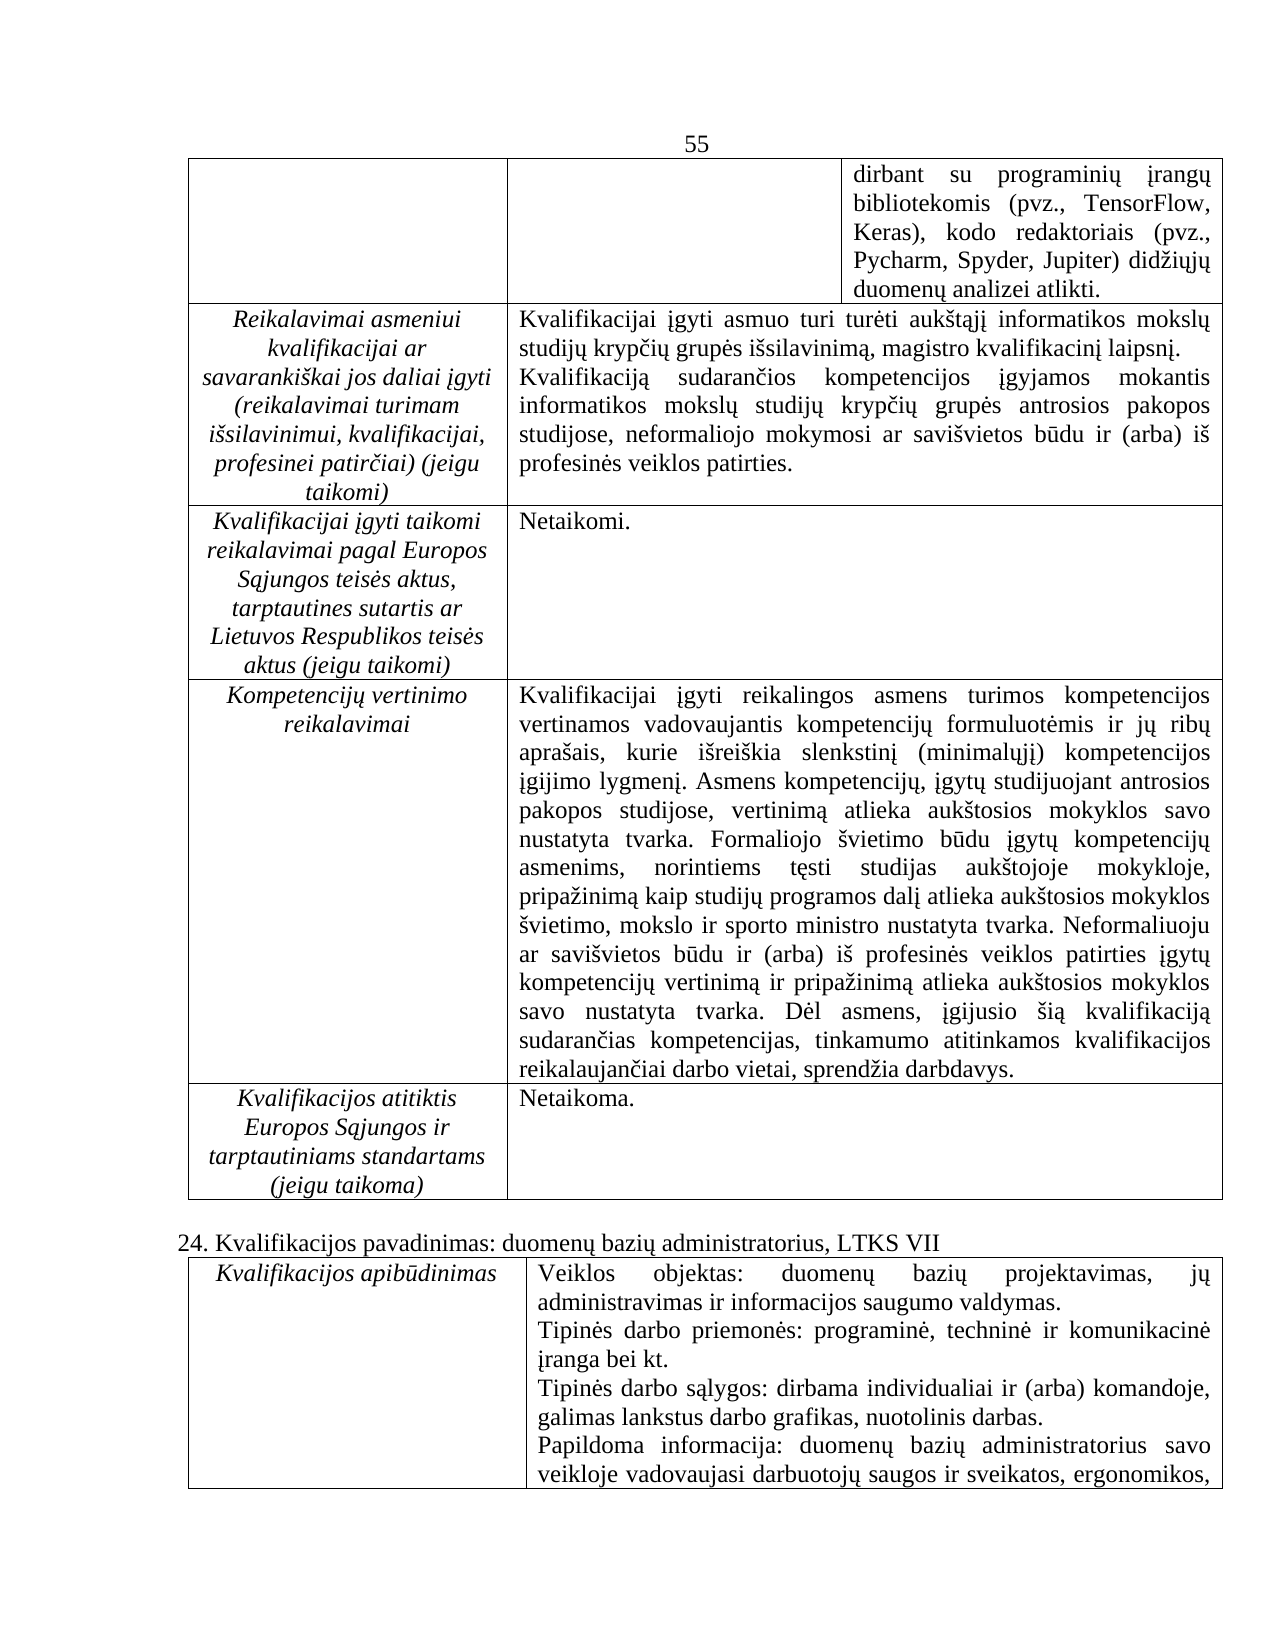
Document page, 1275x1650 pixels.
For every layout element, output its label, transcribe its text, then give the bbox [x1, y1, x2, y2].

table_cell Kvalifikacijai įgyti reikalingos asmens turimos kompetencijos vertinamos vadovaujantis kompetencijų formuluotėmis ir jų ribų aprašais, kurie išreiškia slenkstinį (minimalųjį) kompetencijos įgijimo lygmenį. Asmens kompetencijų, įgytų studijuojant antrosios pakopos studijose, vertinimą atlieka aukštosios mokyklos savo nustatyta tvarka. Formaliojo švietimo būdu įgytų kompetencijų asmenims, norintiems tęsti studijas aukštojoje mokykloje, pripažinimą kaip studijų programos dalį atlieka aukštosios mokyklos švietimo, mokslo ir sporto ministro nustatyta tvarka. Neformaliuoju ar savišvietos būdu ir (arba) iš profesinės veiklos patirties įgytų kompetencijų vertinimą ir pripažinimą atlieka aukštosios mokyklos savo nustatyta tvarka. Dėl asmens, įgijusio šią kvalifikaciją sudarančias kompetencijas, tinkamumo atitinkamos kvalifikacijos reikalaujančiai darbo vietai, sprendžia darbdavys. [508, 680, 1222, 1082]
table_cell Kvalifikacijai įgyti asmuo turi turėti aukštąjį informatikos mokslų studijų krypčių grupės išsilavinimą, magistro kvalifikacinį laipsnį. Kvalifikaciją sudarančios kompetencijos įgyjamos mokantis informatikos mokslų studijų krypčių grupės antrosios pakopos studijose, neformaliojo mokymosi ar savišvietos būdu ir (arba) iš profesinės veiklos patirties. [508, 304, 1222, 505]
table_cell Kvalifikacijai įgyti taikomi reikalavimai pagal Europos Sąjungos teisės aktus, tarptautines sutartis ar Lietuvos Respublikos teisės aktus (jeigu taikomi) [189, 506, 507, 679]
table_header Veiklos objektas: duomenų bazių projektavimas, jų administravimas ir informacijos saugumo valdymas. Tipinės darbo priemonės: programinė, techninė ir komunikacinė įranga bei kt. Tipinės darbo sąlygos: dirbama individualiai ir (arba) komandoje, galimas lankstus darbo grafikas, nuotolinis darbas. Papildoma informacija: duomenų bazių administratorius savo veikloje vadovaujasi darbuotojų saugos ir sveikatos, ergonomikos, [527, 1258, 1222, 1488]
table_cell dirbant su programinių įrangų bibliotekomis (pvz., TensorFlow, Keras), kodo redaktoriais (pvz., Pycharm, Spyder, Jupiter) didžiųjų duomenų analizei atlikti. [842, 159, 1222, 303]
table_cell Kompetencijų vertinimo reikalavimai [189, 680, 507, 1082]
table_cell [508, 159, 841, 303]
table_cell Kvalifikacijos atitiktis Europos Sąjungos ir tarptautiniams standartams (jeigu taikoma) [189, 1084, 507, 1198]
table_cell Reikalavimai asmeniui kvalifikacijai ar savarankiškai jos daliai įgyti (reikalavimai turimam išsilavinimui, kvalifikacijai, profesinei patirčiai) (jeigu taikomi) [189, 304, 507, 505]
text 24. Kvalifikacijos pavadinimas: duomenų bazių administratorius, LTKS VII [177, 1228, 1216, 1257]
table_cell Netaikomi. [508, 506, 1222, 679]
table_cell [189, 159, 507, 303]
table_cell Netaikoma. [508, 1084, 1222, 1198]
table_header Kvalifikacijos apibūdinimas [189, 1258, 526, 1488]
